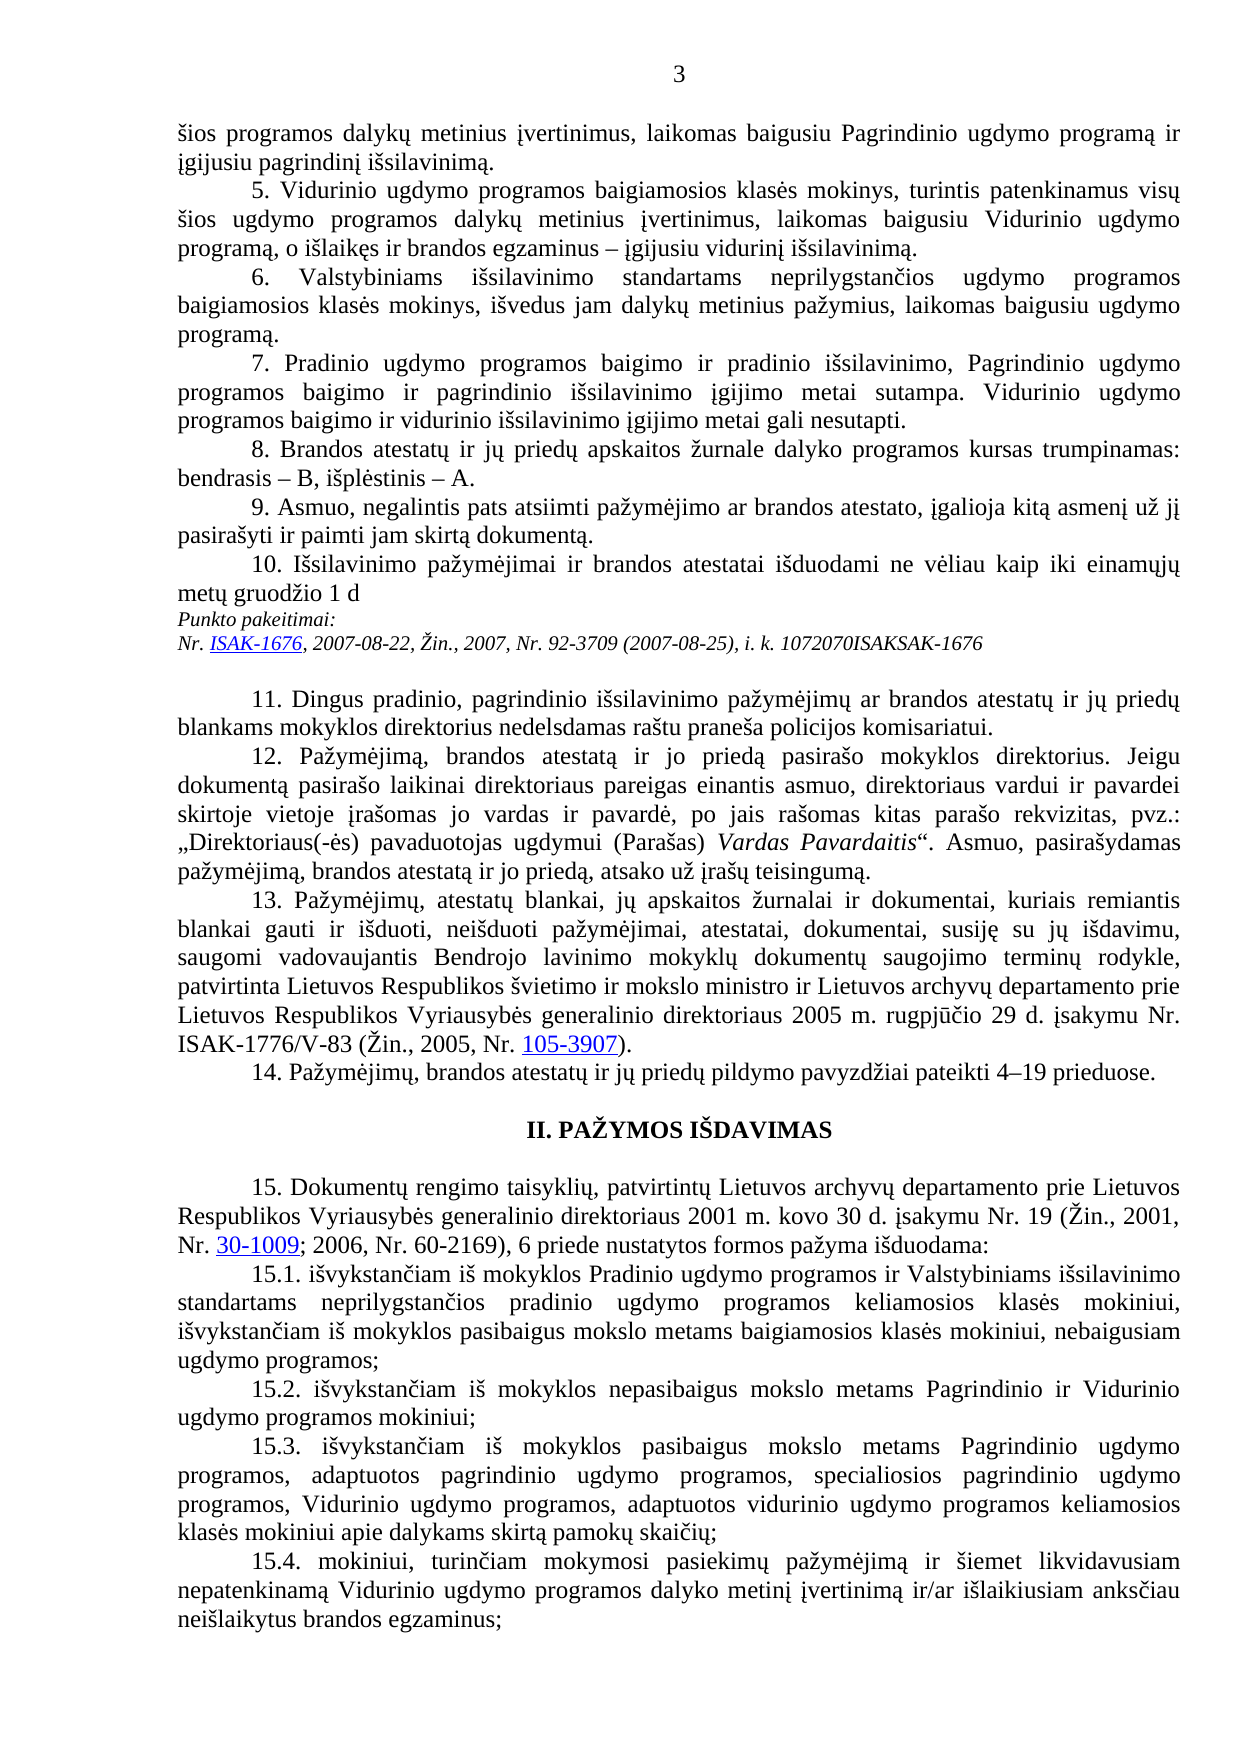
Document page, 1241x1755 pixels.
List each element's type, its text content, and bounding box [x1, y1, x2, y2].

text 15. Dokumentų rengimo taisyklių, patvirtintų Lietuvos archyvų departamento prie Lietuvos Respublikos Vyriausybės generalinio direktoriaus 2001 m. kovo 30 d. įsakymu Nr. 19 (Žin., 2001, Nr. 30-1009; 2006, Nr. 60-2169), 6 priede nustatytos formos pažyma išduodama: [177, 1172, 1181, 1259]
text 10. Išsilavinimo pažymėjimai ir brandos atestatai išduodami ne vėliau kaip iki einamųjų metų gruodžio 1 d [177, 549, 1181, 607]
text 8. Brandos atestatų ir jų priedų apskaitos žurnale dalyko programos kursas trumpinamas: bendrasis – B, išplėstinis – A. [177, 434, 1181, 492]
text 13. Pažymėjimų, atestatų blankai, jų apskaitos žurnalai ir dokumentai, kuriais remiantis blankai gauti ir išduoti, neišduoti pažymėjimai, atestatai, dokumentai, susiję su jų išdavimu, saugomi vadovaujantis Bendrojo lavinimo mokyklų dokumentų saugojimo terminų rodykle, patvirtinta Lietuvos Respublikos švietimo ir mokslo ministro ir Lietuvos archyvų departamento prie Lietuvos Respublikos Vyriausybės generalinio direktoriaus 2005 m. rugpjūčio 29 d. įsakymu Nr. ISAK-1776/V-83 (Žin., 2005, Nr. 105-3907). [177, 885, 1181, 1057]
text šios programos dalykų metinius įvertinimus, laikomas baigusiu Pagrindinio ugdymo programą ir įgijusiu pagrindinį išsilavinimą. [177, 118, 1181, 176]
text 14. Pažymėjimų, brandos atestatų ir jų priedų pildymo pavyzdžiai pateikti 4–19 prieduose. [177, 1057, 1181, 1086]
text 9. Asmuo, negalintis pats atsiimti pažymėjimo ar brandos atestato, įgalioja kitą asmenį už jį pasirašyti ir paimti jam skirtą dokumentą. [177, 492, 1181, 549]
text 15.1. išvykstančiam iš mokyklos Pradinio ugdymo programos ir Valstybiniams išsilavinimo standartams neprilygstančios pradinio ugdymo programos keliamosios klasės mokiniui, išvykstančiam iš mokyklos pasibaigus mokslo metams baigiamosios klasės mokiniui, nebaigusiam ugdymo programos; [177, 1259, 1181, 1374]
text Punkto pakeitimai: [177, 607, 1181, 631]
text 11. Dingus pradinio, pagrindinio išsilavinimo pažymėjimų ar brandos atestatų ir jų priedų blankams mokyklos direktorius nedelsdamas raštu praneša policijos komisariatui. [177, 684, 1181, 741]
text 15.2. išvykstančiam iš mokyklos nepasibaigus mokslo metams Pagrindinio ir Vidurinio ugdymo programos mokiniui; [177, 1374, 1181, 1431]
text Nr. ISAK-1676, 2007-08-22, Žin., 2007, Nr. 92-3709 (2007-08-25), i. k. 1072070ISAKSAK-1676 [177, 631, 1181, 655]
text 7. Pradinio ugdymo programos baigimo ir pradinio išsilavinimo, Pagrindinio ugdymo programos baigimo ir pagrindinio išsilavinimo įgijimo metai sutampa. Vidurinio ugdymo programos baigimo ir vidurinio išsilavinimo įgijimo metai gali nesutapti. [177, 348, 1181, 434]
text 5. Vidurinio ugdymo programos baigiamosios klasės mokinys, turintis patenkinamus visų šios ugdymo programos dalykų metinius įvertinimus, laikomas baigusiu Vidurinio ugdymo programą, o išlaikęs ir brandos egzaminus – įgijusiu vidurinį išsilavinimą. [177, 176, 1181, 262]
text 12. Pažymėjimą, brandos atestatą ir jo priedą pasirašo mokyklos direktorius. Jeigu dokumentą pasirašo laikinai direktoriaus pareigas einantis asmuo, direktoriaus vardui ir pavardei skirtoje vietoje įrašomas jo vardas ir pavardė, po jais rašomas kitas parašo rekvizitas, pvz.: „Direktoriaus(-ės) pavaduotojas ugdymui (Parašas) Vardas Pavardaitis“. Asmuo, pasirašydamas pažymėjimą, brandos atestatą ir jo priedą, atsako už įrašų teisingumą. [177, 741, 1181, 885]
text II. PAŽYMOS IŠDAVIMAS [177, 1115, 1181, 1144]
text 15.4. mokiniui, turinčiam mokymosi pasiekimų pažymėjimą ir šiemet likvidavusiam nepatenkinamą Vidurinio ugdymo programos dalyko metinį įvertinimą ir/ar išlaikiusiam anksčiau neišlaikytus brandos egzaminus; [177, 1546, 1181, 1632]
text 15.3. išvykstančiam iš mokyklos pasibaigus mokslo metams Pagrindinio ugdymo programos, adaptuotos pagrindinio ugdymo programos, specialiosios pagrindinio ugdymo programos, Vidurinio ugdymo programos, adaptuotos vidurinio ugdymo programos keliamosios klasės mokiniui apie dalykams skirtą pamokų skaičių; [177, 1431, 1181, 1546]
text 6. Valstybiniams išsilavinimo standartams neprilygstančios ugdymo programos baigiamosios klasės mokinys, išvedus jam dalykų metinius pažymius, laikomas baigusiu ugdymo programą. [177, 262, 1181, 348]
